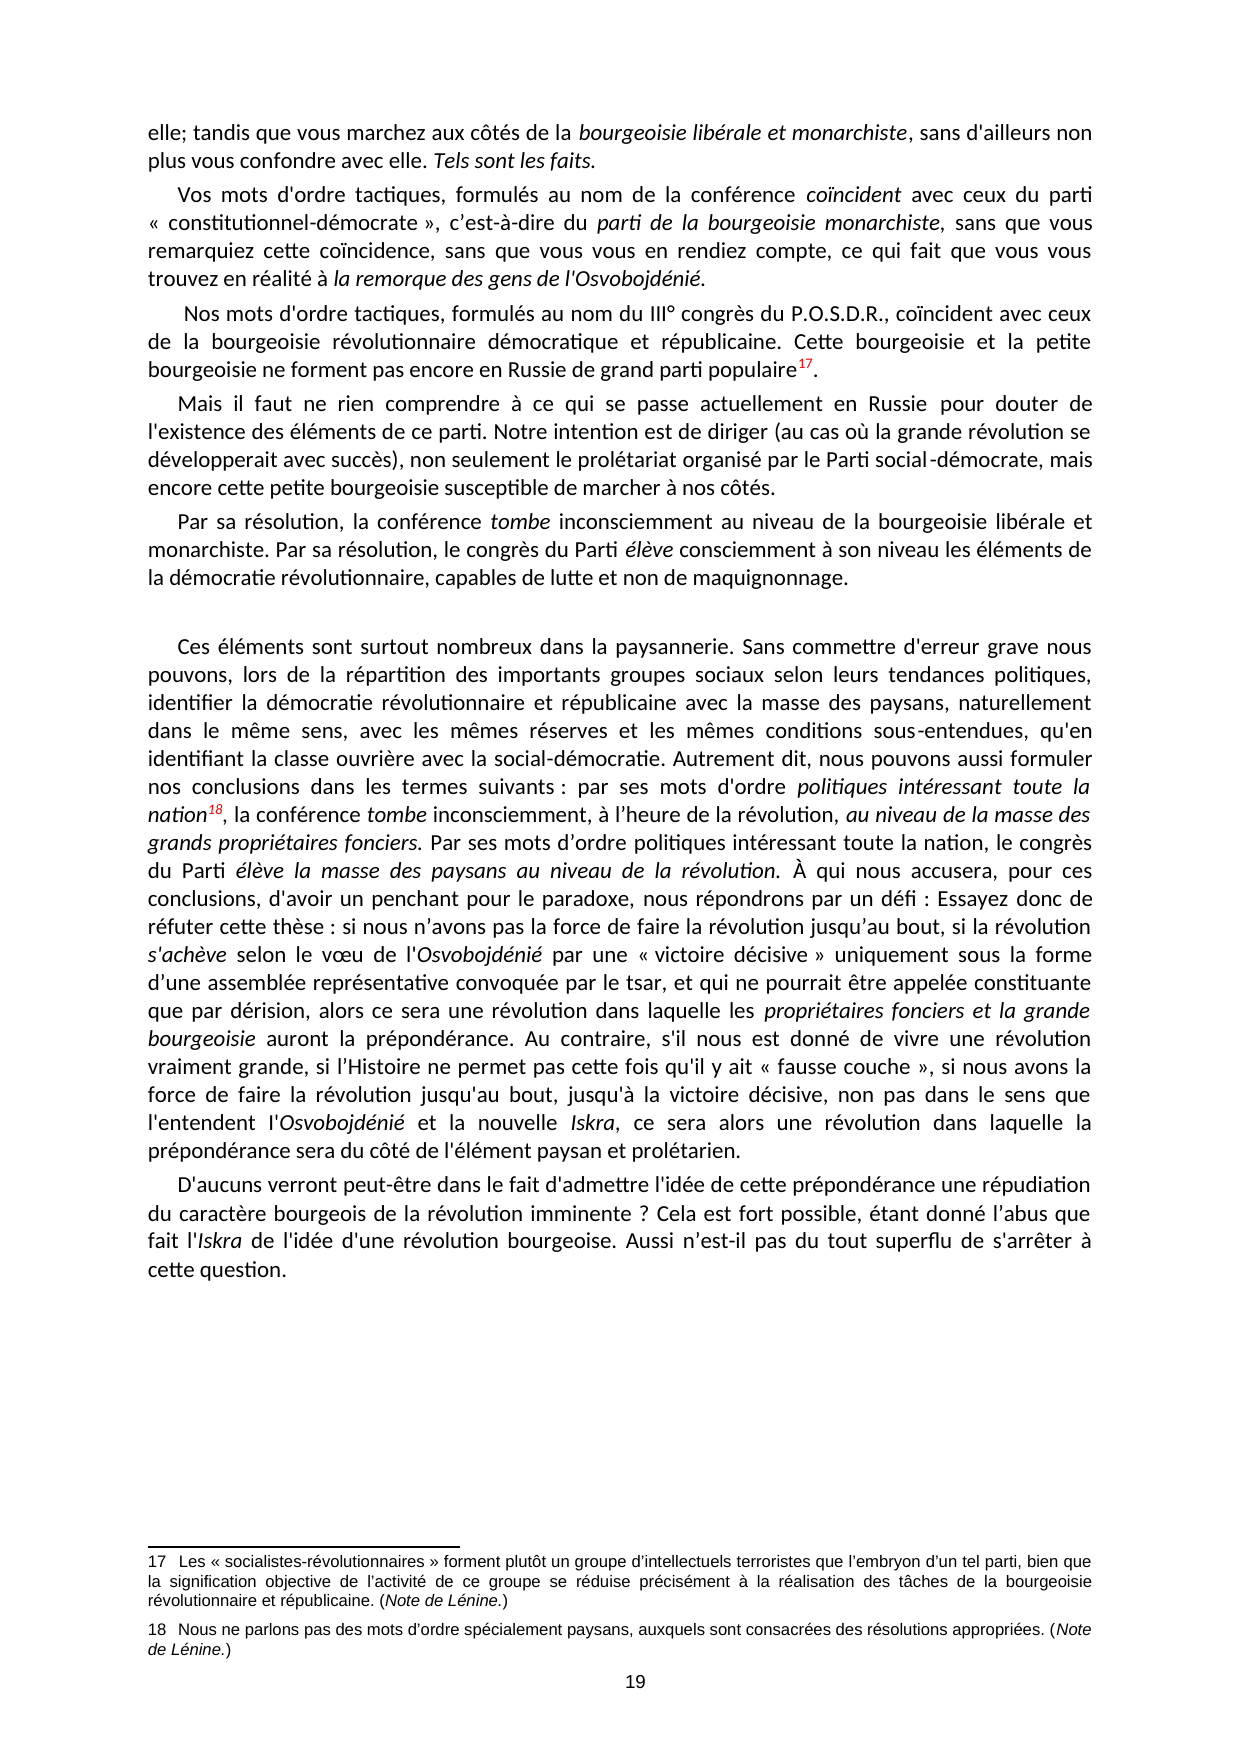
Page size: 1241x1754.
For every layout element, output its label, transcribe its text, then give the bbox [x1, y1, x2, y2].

text Ces éléments sont surtout nombreux dans la paysannerie. Sans commettre d'erreur grave nous pouvons, lors de la répartition des importants groupes sociaux selon leurs tendances politiques, identifier la démocratie révolutionnaire et républicaine avec la masse des paysans, naturellement dans le même sens, avec les mêmes réserves et les mêmes conditions sous­-entendues, qu'en identifiant la classe ouvrière avec la social‑démocratie. Autrement dit, nous pouvons aussi formuler nos conclusions dans les termes suivants : par ses mots d'ordre politiques intéressant toute la nation, la conférence tombe inconsciemment, à l’heure de la révolution, au niveau de la masse des grands propriétaires fonciers. Par ses mots d’ordre politiques intéressant toute la nation, le congrès du Parti élève la masse des paysans au niveau de la révolution. À qui nous accusera, pour ces conclusions, d'avoir un penchant pour le paradoxe, nous répondrons par un défi : Essayez donc de réfuter cette thèse : si nous n’avons pas la force de faire la révolution jusqu’au bout, si la révolution s'achève selon le vœu de l'Osvobojdénié par une « victoire décisive » uniquement sous la forme d’une assemblée représentative convoquée par le tsar, et qui ne pourrait être appelée constituante que par dérision, alors ce sera une révolution dans laquelle les propriétaires fonciers et la grande bourgeoisie auront la prépondérance. Au contraire, s'il nous est donné de vivre une révolution vraiment grande, si l’Histoire ne permet pas cette fois qu'il y ait « fausse couche », si nous avons la force de faire la révolution jusqu'au bout, jusqu'à la victoire décisive, non pas dans le sens que l'entendent I'Osvobojdénié et la nouvelle Iskra, ce sera alors une révolution dans laquelle la prépondérance sera du côté de l'élément paysan et prolétarien. [148, 632, 1093, 1164]
text D'aucuns verront peut-être dans le fait d'admettre l'idée de cette prépondérance une répudiation du caractère bourgeois de la révolution imminente ? Cela est fort possible, étant donné l’abus que fait l'Iskra de l'idée d'une révolution bourgeoise. Aussi n’est-il pas du tout superflu de s'arrêter à cette question. [148, 1171, 1093, 1283]
text Vos mots d'ordre tactiques, formulés au nom de la conférence coïncident avec ceux du parti « constitutionnel‑démocrate », c’est-à‑dire du parti de la bourgeoisie monarchiste, sans que vous remarquiez cette coïncidence, sans que vous vous en rendiez compte, ce qui fait que vous vous trouvez en réalité à la remorque des gens de l'Osvobojdénié. [148, 180, 1093, 292]
text Les « socialistes-révolutionnaires » forment plutôt un groupe d’intellectuels terroristes que l’embryon d’un tel parti, bien que la signification objective de l’activité de ce groupe se réduise précisément à la réalisation des tâches de la bourgeoisie révolutionnaire et républicaine. (Note de Lénine.) [148, 1547, 1093, 1610]
text Mais il faut ne rien comprendre à ce qui se passe actuellement en Russie pour douter de l'existence des éléments de ce parti. Notre intention est de diriger (au cas où la grande révolution se développerait avec succès), non seulement le prolétariat organisé par le Parti social‑démocrate, mais encore cette petite bourgeoisie susceptible de marcher à nos côtés. [148, 389, 1093, 501]
text Nos mots d'ordre tactiques, formulés au nom du III° congrès du P.O.S.D.R., coïncident avec ceux de la bourgeoisie révolutionnaire démocratique et républicaine. Cette bourgeoisie et la petite bourgeoisie ne forment pas encore en Russie de grand parti populaire. [148, 299, 1093, 383]
text Par sa résolution, la conférence tombe inconsciemment au niveau de la bourgeoisie libérale et monarchiste. Par sa résolution, le congrès du Parti élève consciemment à son niveau les éléments de la démocratie révolutionnaire, capables de lutte et non de maquignonnage. [148, 507, 1093, 591]
text Nous ne parlons pas des mots d’ordre spécialement paysans, auxquels sont consacrées des résolutions appropriées. (Note de Lénine.) [148, 1616, 1093, 1659]
text elle; tandis que vous marchez aux côtés de la bourgeoisie libérale et monarchiste, sans d'ailleurs non plus vous confondre avec elle. Tels sont les faits. [148, 118, 1093, 174]
